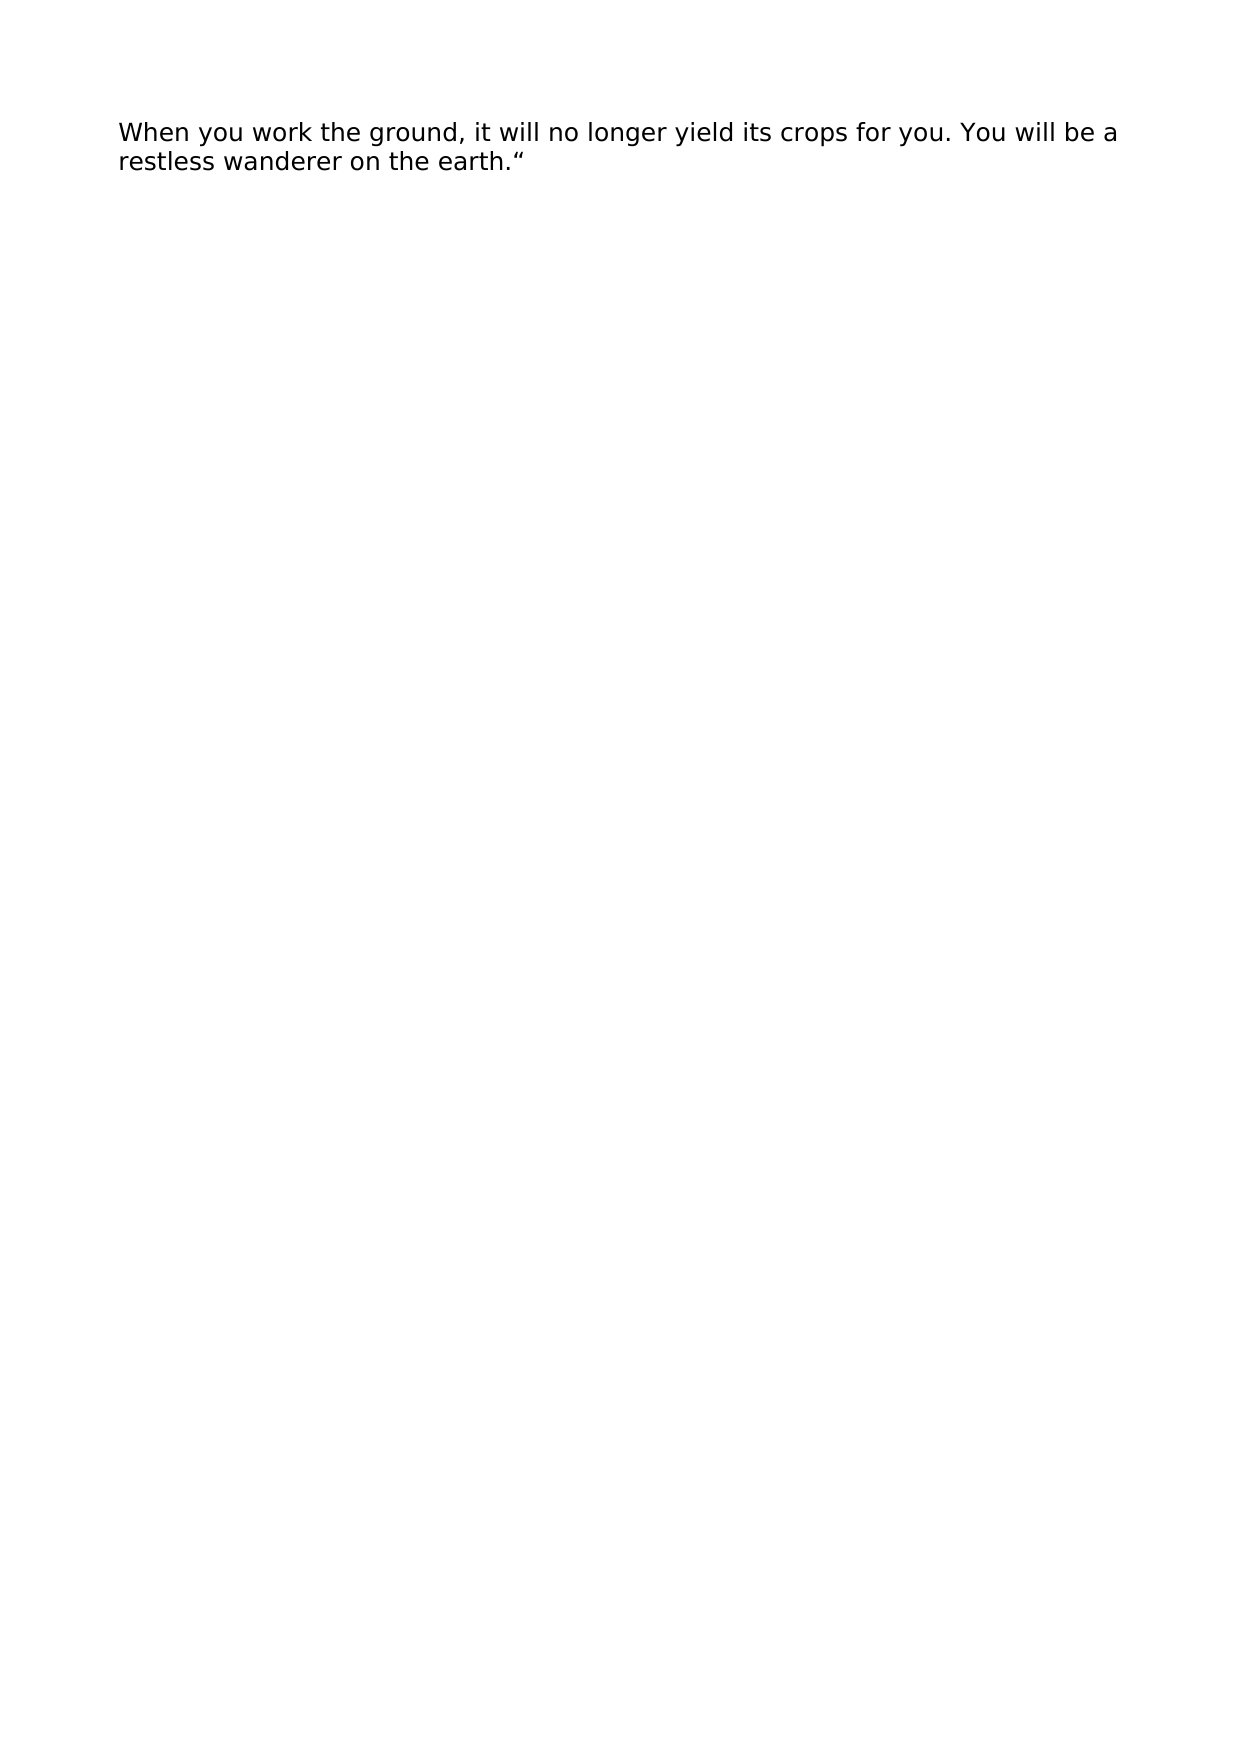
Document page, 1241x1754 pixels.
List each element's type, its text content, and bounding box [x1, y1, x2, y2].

text When you work the ground, it will no longer yield its crops for you. You will be a restless wanderer on the earth.“ [118, 118, 1122, 176]
